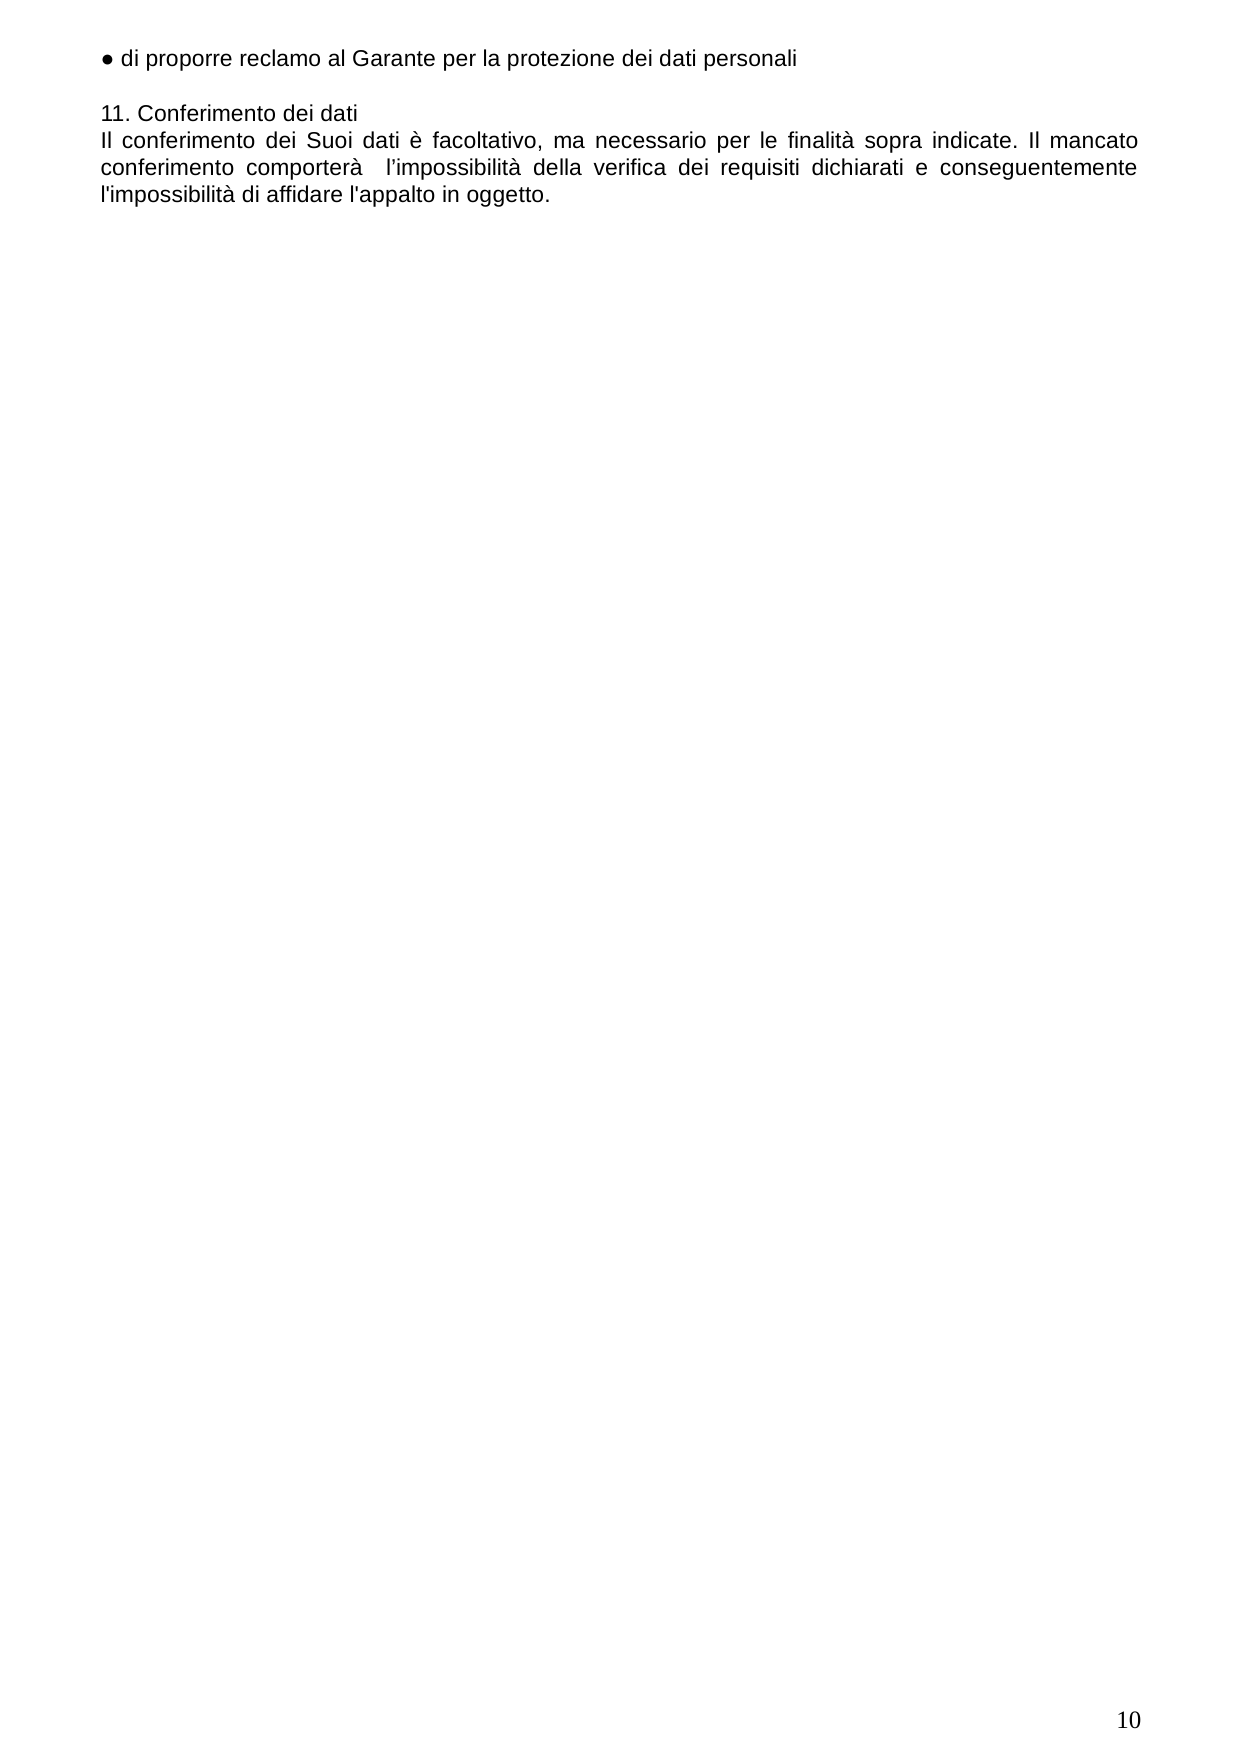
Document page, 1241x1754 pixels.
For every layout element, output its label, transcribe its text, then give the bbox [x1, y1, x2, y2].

text ● di proporre reclamo al Garante per la protezione dei dati personali [100, 45, 1140, 72]
text 11. Conferimento dei dati [100, 99, 1140, 126]
text Il conferimento dei Suoi dati è facoltativo, ma necessario per le finalità sopra indicate. Il mancato conferimento comporterà l’impossibilità della verifica dei requisiti dichiarati e conseguentemente l'impossibilità di affidare l'appalto in oggetto. [100, 126, 1140, 207]
